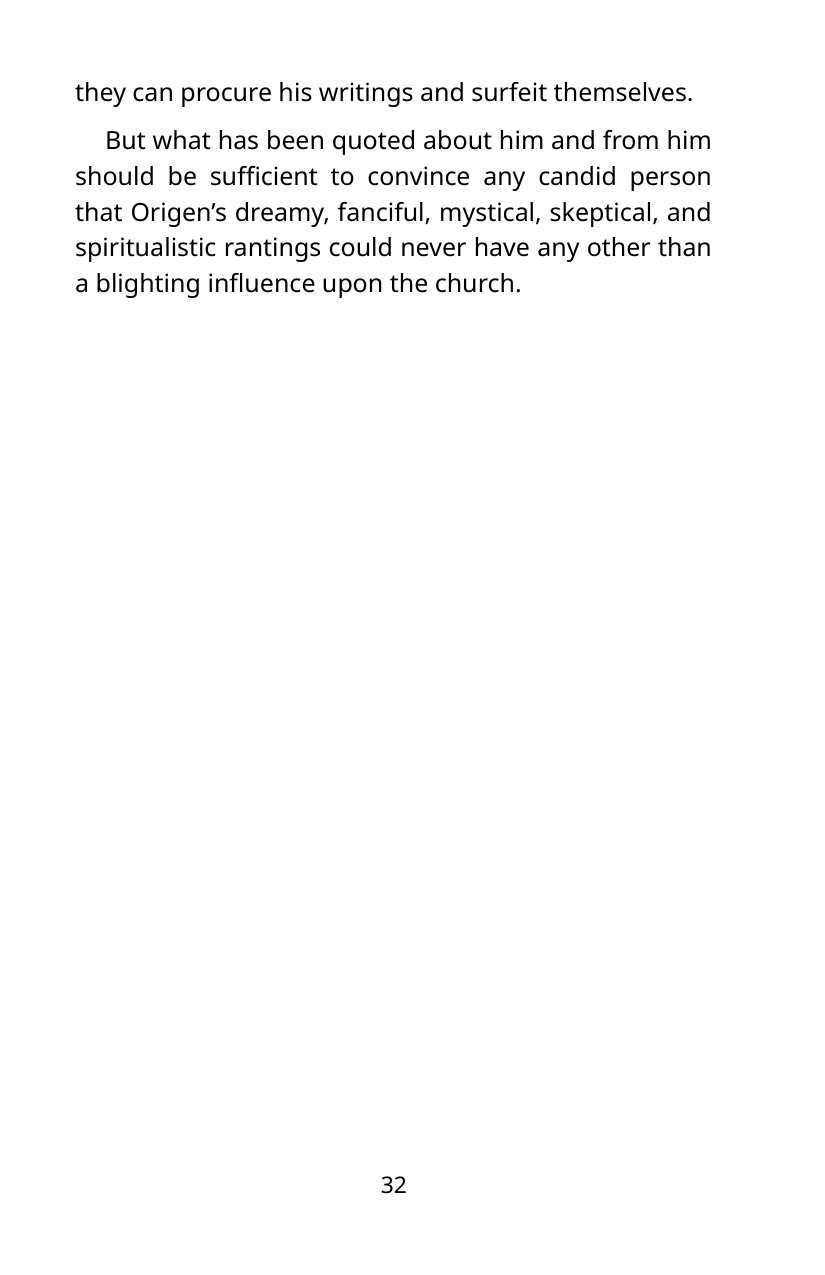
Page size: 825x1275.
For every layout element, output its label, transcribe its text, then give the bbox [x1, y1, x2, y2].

text they can procure his writings and surfeit themselves. [75, 75, 712, 109]
text But what has been quoted about him and from him should be sufficient to convince any candid person that Origen’s dreamy, fanciful, mystical, skeptical, and spiritualistic rantings could never have any other than a blighting influence upon the church. [75, 123, 712, 300]
